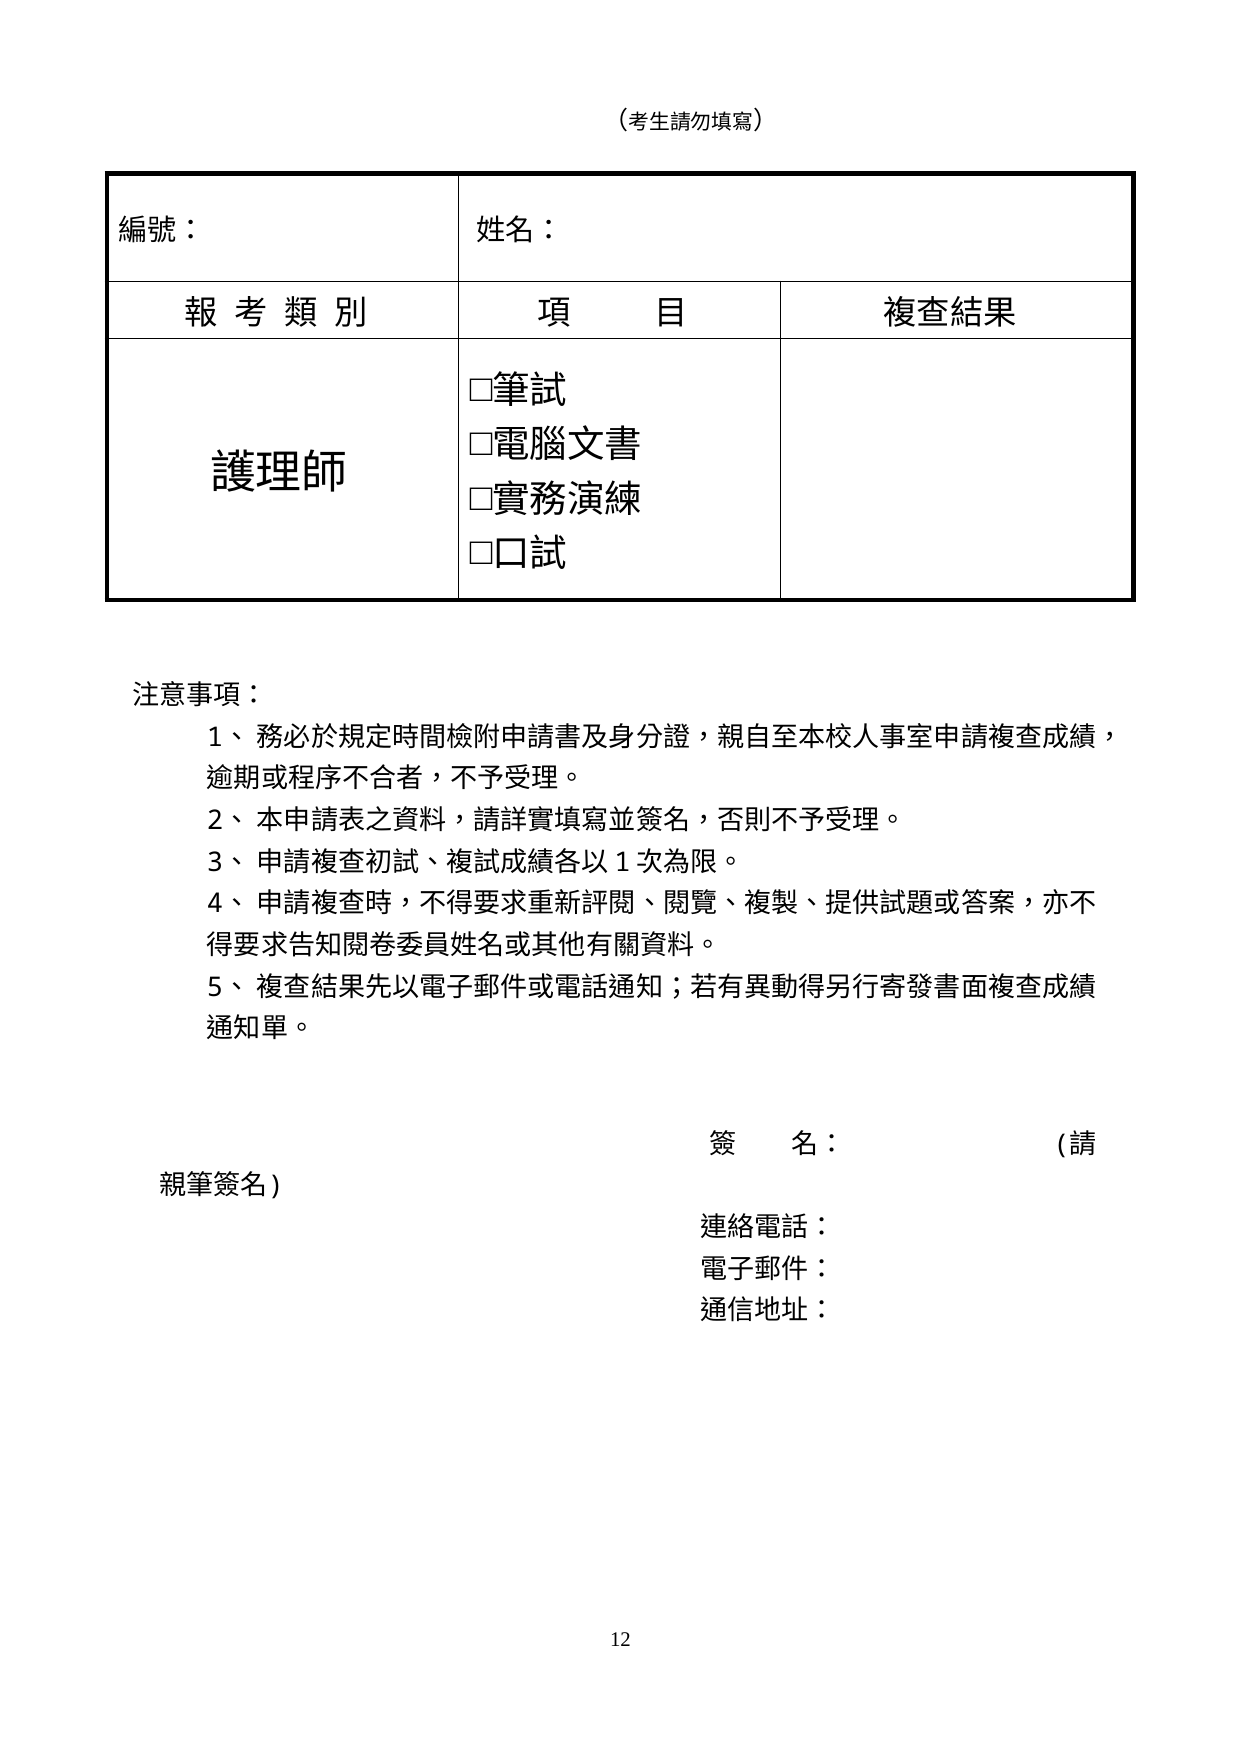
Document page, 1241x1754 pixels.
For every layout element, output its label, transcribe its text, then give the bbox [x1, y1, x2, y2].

table_cell 護理師 [109, 339, 458, 598]
text 注意事項： [132, 673, 1097, 713]
table_cell 複查結果 [781, 282, 1131, 338]
text 簽 名： (請親筆簽名) [132, 1120, 1097, 1203]
text 連絡電話： [132, 1203, 1097, 1245]
table_cell □筆試 □電腦文書 □實務演練 □口試 [459, 339, 780, 598]
list 申請複查初試、複試成績各以1次為限。 [207, 838, 1097, 879]
table_header 姓名： [459, 176, 1131, 281]
list 本申請表之資料，請詳實填寫並簽名，否則不予受理。 [207, 796, 1097, 838]
list 複查結果先以電子郵件或電話通知；若有異動得另行寄發書面複查成績通知單。 [207, 963, 1097, 1046]
table_header 編號： [109, 176, 458, 281]
text 通信地址： [132, 1286, 1097, 1328]
list 申請複查時，不得要求重新評閱、閱覽、複製、提供試題或答案，亦不得要求告知閱卷委員姓名或其他有關資料。 [207, 879, 1097, 963]
list 務必於規定時間檢附申請書及身分證，親自至本校人事室申請複查成績，逾期或程序不合者，不予受理。 [207, 713, 1097, 796]
table_cell 報 考 類 別 [109, 282, 458, 338]
table_cell [781, 339, 1131, 598]
table_cell 項 目 [459, 282, 780, 338]
text （考生請勿填寫） [94, 101, 916, 137]
text 電子郵件： [132, 1245, 1097, 1286]
